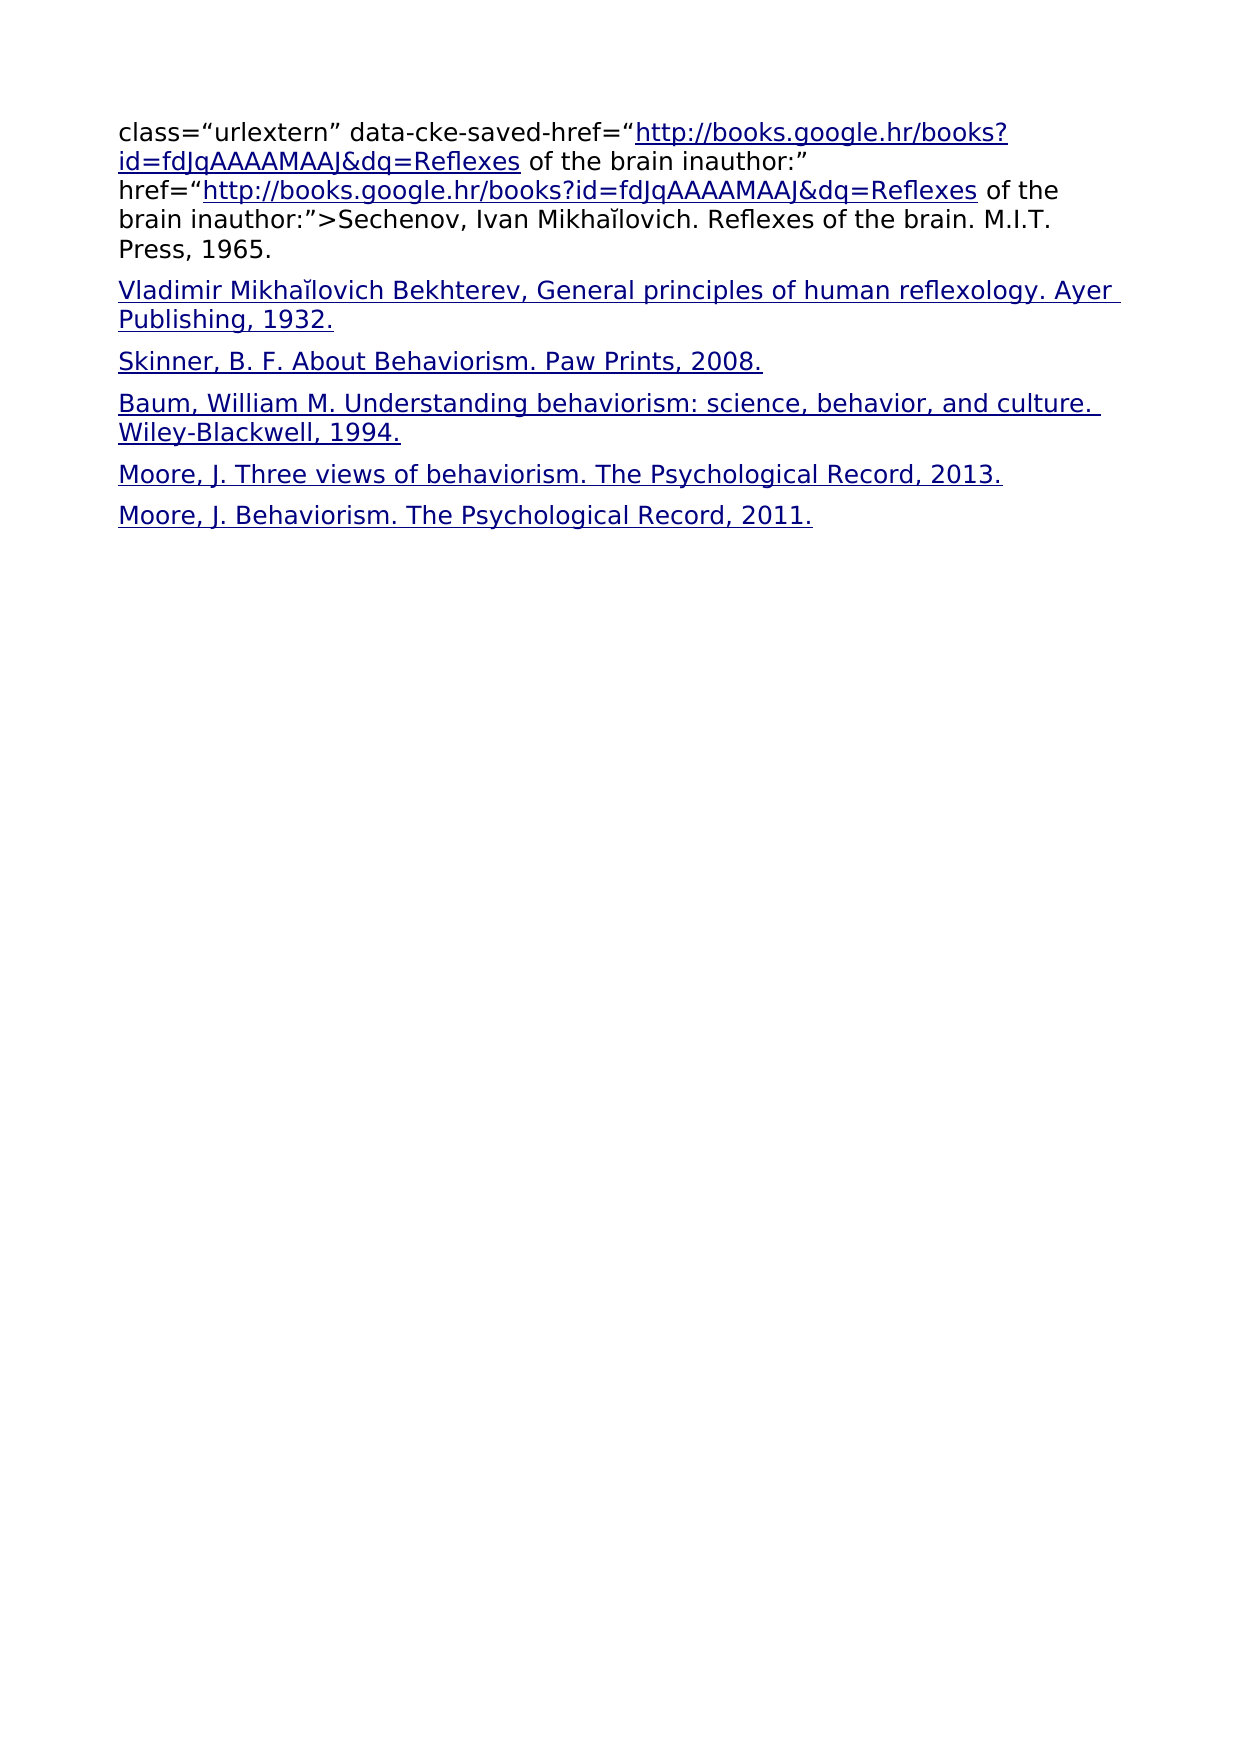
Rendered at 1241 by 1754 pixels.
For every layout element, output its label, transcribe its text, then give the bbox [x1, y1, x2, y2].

text Moore, J. Three views of behaviorism. The Psychological Record, 2013. [118, 460, 1122, 489]
text Moore, J. Behaviorism. The Psychological Record, 2011. [118, 501, 1122, 531]
text Baum, William M. Understanding behaviorism: science, behavior, and culture. Wiley-Blackwell, 1994. [118, 389, 1122, 447]
text class=“urlextern” data-cke-saved-href=“http://books.google.hr/books?id=fdJqAAAAMAAJ&dq=Reflexes of the brain inauthor:” href=“http://books.google.hr/books?id=fdJqAAAAMAAJ&dq=Reflexes of the brain inauthor:”>Sechenov, Ivan Mikhaĭlovich. Reflexes of the brain. M.I.T. Press, 1965. [118, 118, 1122, 264]
text Vladimir Mikhaĭlovich Bekhterev, General principles of human reflexology. Ayer Publishing, 1932. [118, 276, 1122, 335]
text Skinner, B. F. About Behaviorism. Paw Prints, 2008. [118, 347, 1122, 376]
